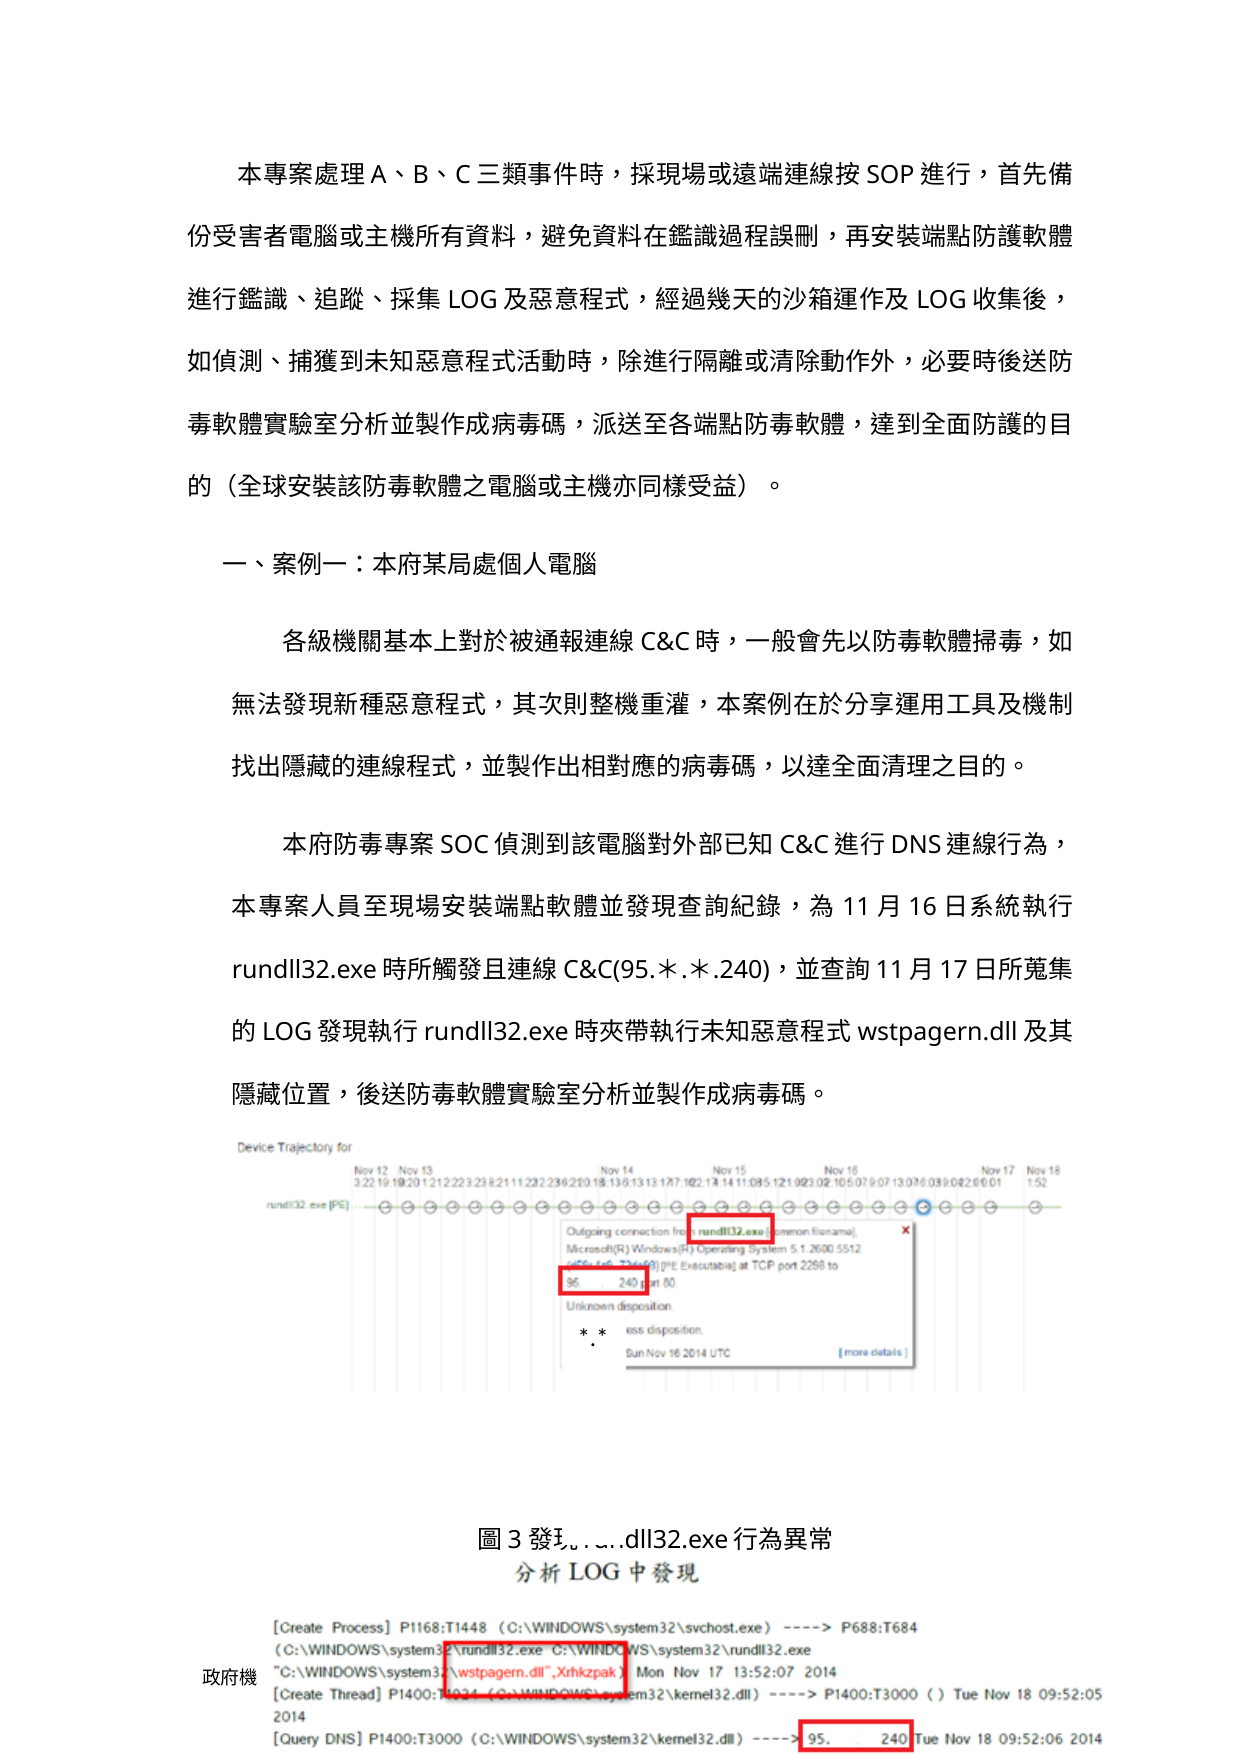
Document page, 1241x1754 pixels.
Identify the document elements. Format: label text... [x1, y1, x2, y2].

text 本府防毒專案SOC偵測到該電腦對外部已知C&C進行DNS連線行為，本專案人員至現場安裝端點軟體並發現查詢紀錄，為11月16日系統執行rundll32.exe時所觸發且連線C&C(95.＊.＊.240)，並查詢11月17日所蒐集的LOG發現執行rundll32.exe時夾帶執行未知惡意程式wstpagern.dll及其隱藏位置，後送防毒軟體實驗室分析並製作成病毒碼。 [232, 801, 1073, 1113]
text 各級機關基本上對於被通報連線C&C時，一般會先以防毒軟體掃毒，如無法發現新種惡意程式，其次則整機重灌，本案例在於分享運用工具及機制找出隱藏的連線程式，並製作出相對應的病毒碼，以達全面清理之目的。 [232, 598, 1073, 786]
text 圖3 發現rundll32.exe行為異常 [187, 1496, 1073, 1558]
text *.* [577, 1323, 611, 1353]
text 本專案處理A、B、C三類事件時，採現場或遠端連線按SOP進行，首先備份受害者電腦或主機所有資料，避免資料在鑑識過程誤刪，再安裝端點防護軟體進行鑑識、追蹤、採集LOG及惡意程式，經過幾天的沙箱運作及LOG收集後，如偵測、捕獲到未知惡意程式活動時，除進行隔離或清除動作外，必要時後送防毒軟體實驗室分析並製作成病毒碼，派送至各端點防毒軟體，達到全面防護的目的（全球安裝該防毒軟體之電腦或主機亦同樣受益）。 [187, 131, 1073, 506]
text 一、案例一：本府某局處個人電腦 [222, 521, 1073, 583]
